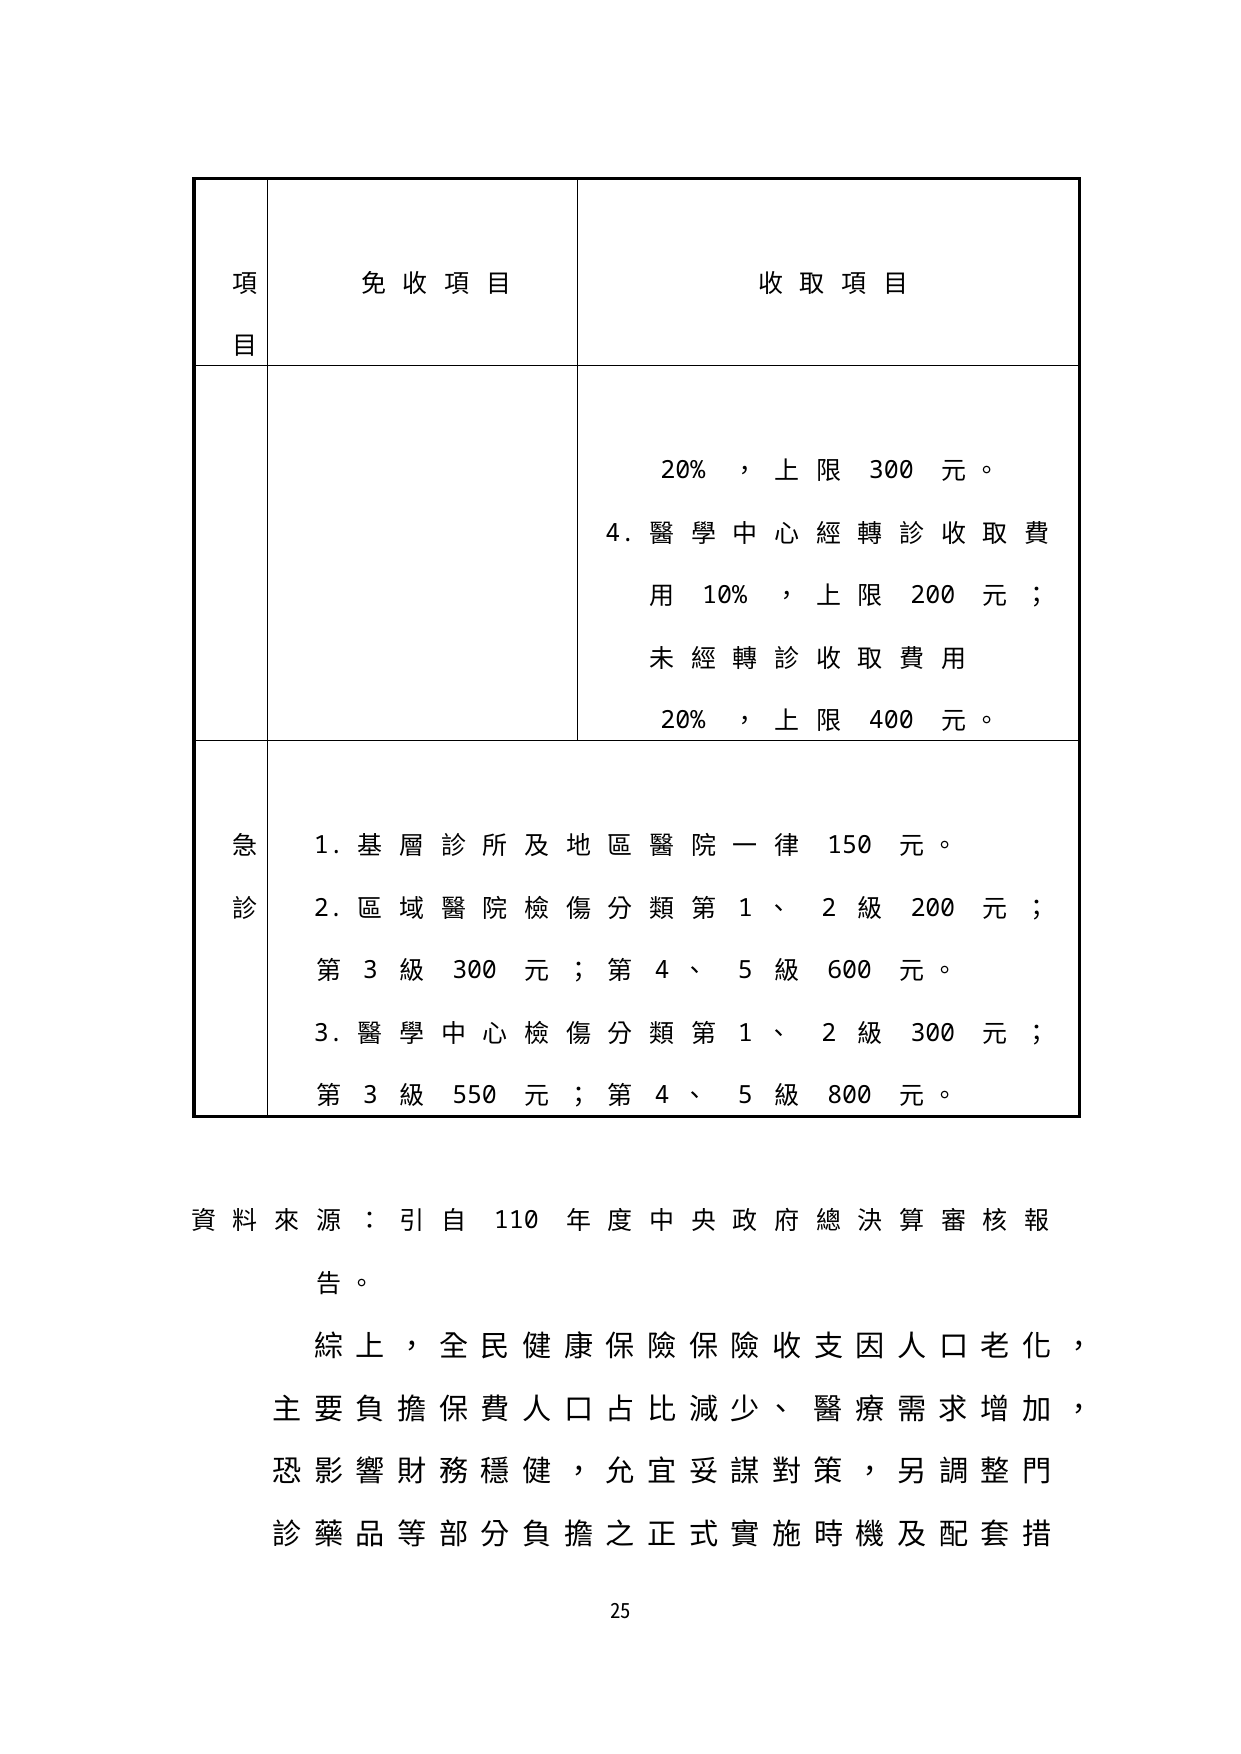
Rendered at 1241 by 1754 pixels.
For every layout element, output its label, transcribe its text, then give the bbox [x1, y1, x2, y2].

table_cell [196, 366, 267, 740]
table_header 項目 [196, 180, 267, 365]
table_cell 1.基層診所及地區醫院一律150元。 2.區域醫院檢傷分類第1、2級200元；第3級300元；第4、5級600元。 3.醫學中心檢傷分類第1、2級300元；第3級550元；第4、5級800元。 [268, 741, 1078, 1115]
table_cell [268, 366, 577, 740]
table_cell 20%，上限300元。 4.醫學中心經轉診收取費用10%，上限200元；未經轉診收取費用20%，上限400元。 [578, 366, 1078, 740]
table_header 收取項目 [578, 180, 1078, 365]
text 資料來源：引自110年度中央政府總決算審核報告。 [183, 1177, 1058, 1302]
text 綜上，全民健康保險保險收支因人口老化，主要負擔保費人口占比減少、醫療需求增加，恐影響財務穩健，允宜妥謀對策，另調整門診藥品等部分負擔之正式實施時機及配套措施，健保署宜審慎規劃，以利健保財務健全及資源配置效率。 [242, 1302, 1058, 1552]
table_header 免收項目 [268, 180, 577, 365]
table_cell 急診 [196, 741, 267, 1115]
